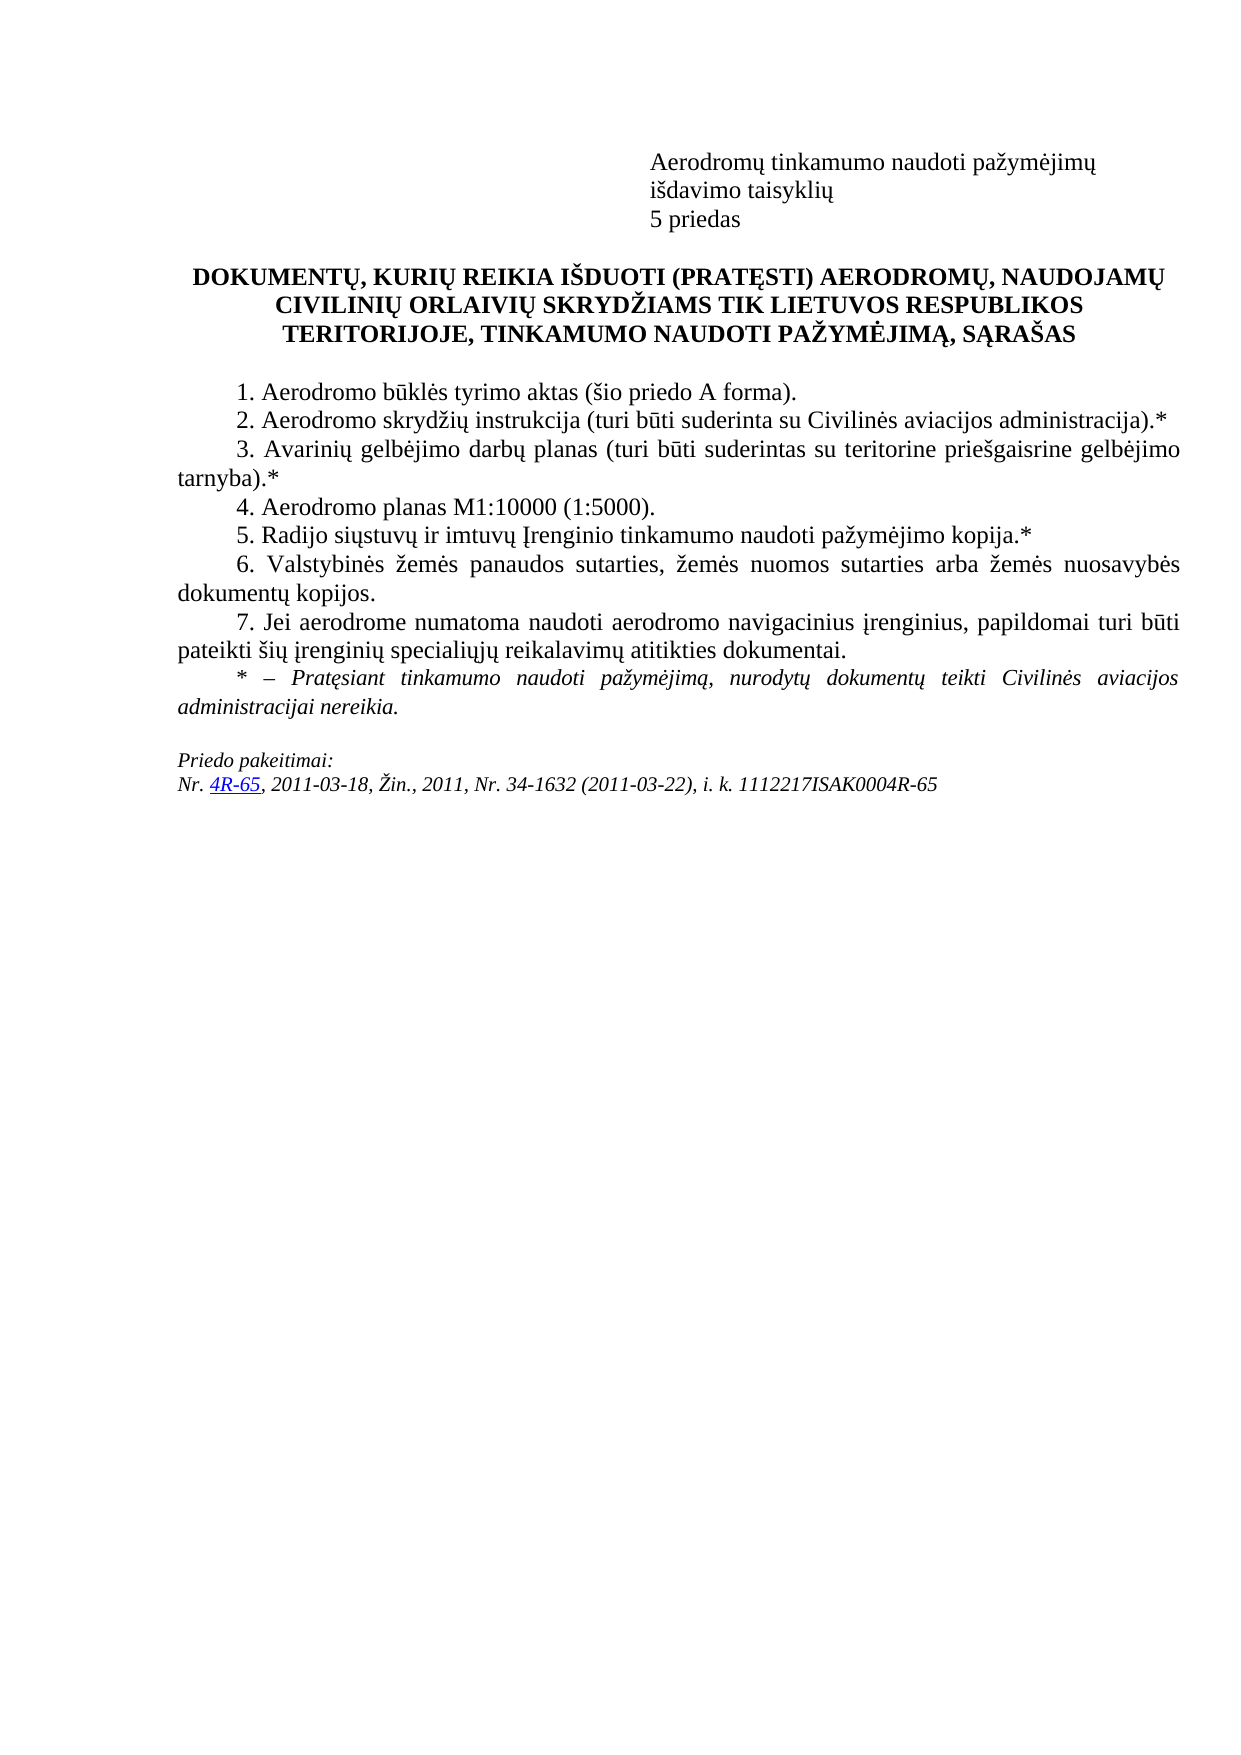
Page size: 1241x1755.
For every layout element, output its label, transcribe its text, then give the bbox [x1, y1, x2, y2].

text * – Pratęsiant tinkamumo naudoti pažymėjimą, nurodytų dokumentų teikti Civilinės aviacijos administracijai nereikia. [177, 664, 1181, 719]
text išdavimo taisyklių [649, 176, 1181, 204]
text 1. Aerodromo būklės tyrimo aktas (šio priedo A forma). [177, 377, 1181, 406]
text Priedo pakeitimai: [177, 748, 1181, 772]
text Nr. 4R-65, 2011-03-18, Žin., 2011, Nr. 34-1632 (2011-03-22), i. k. 1112217ISAK0004R-65 [177, 772, 1181, 796]
text 7. Jei aerodrome numatoma naudoti aerodromo navigacinius įrenginius, papildomai turi būti pateikti šių įrenginių specialiųjų reikalavimų atitikties dokumentai. [177, 607, 1181, 664]
text 2. Aerodromo skrydžių instrukcija (turi būti suderinta su Civilinės aviacijos administracija).* [177, 406, 1181, 434]
text 3. Avarinių gelbėjimo darbų planas (turi būti suderintas su teritorine priešgaisrine gelbėjimo tarnyba).* [177, 434, 1181, 492]
text 4. Aerodromo planas M1:10000 (1:5000). [177, 492, 1181, 521]
text DOKUMENTŲ, KURIŲ REIKIA IŠDUOTI (PRATĘSTI) AERODROMŲ, NAUDOJAMŲ CIVILINIŲ ORLAIVIŲ SKRYDŽIAMS TIK LIETUVOS RESPUBLIKOS TERITORIJOJE, TINKAMUMO NAUDOTI PAŽYMĖJIMĄ, SĄRAŠAS [177, 262, 1181, 348]
text 5 priedas [649, 204, 1181, 233]
text 5. Radijo siųstuvų ir imtuvų Įrenginio tinkamumo naudoti pažymėjimo kopija.* [177, 521, 1181, 549]
text 6. Valstybinės žemės panaudos sutarties, žemės nuomos sutarties arba žemės nuosavybės dokumentų kopijos. [177, 549, 1181, 607]
text Aerodromų tinkamumo naudoti pažymėjimų [649, 147, 1181, 176]
